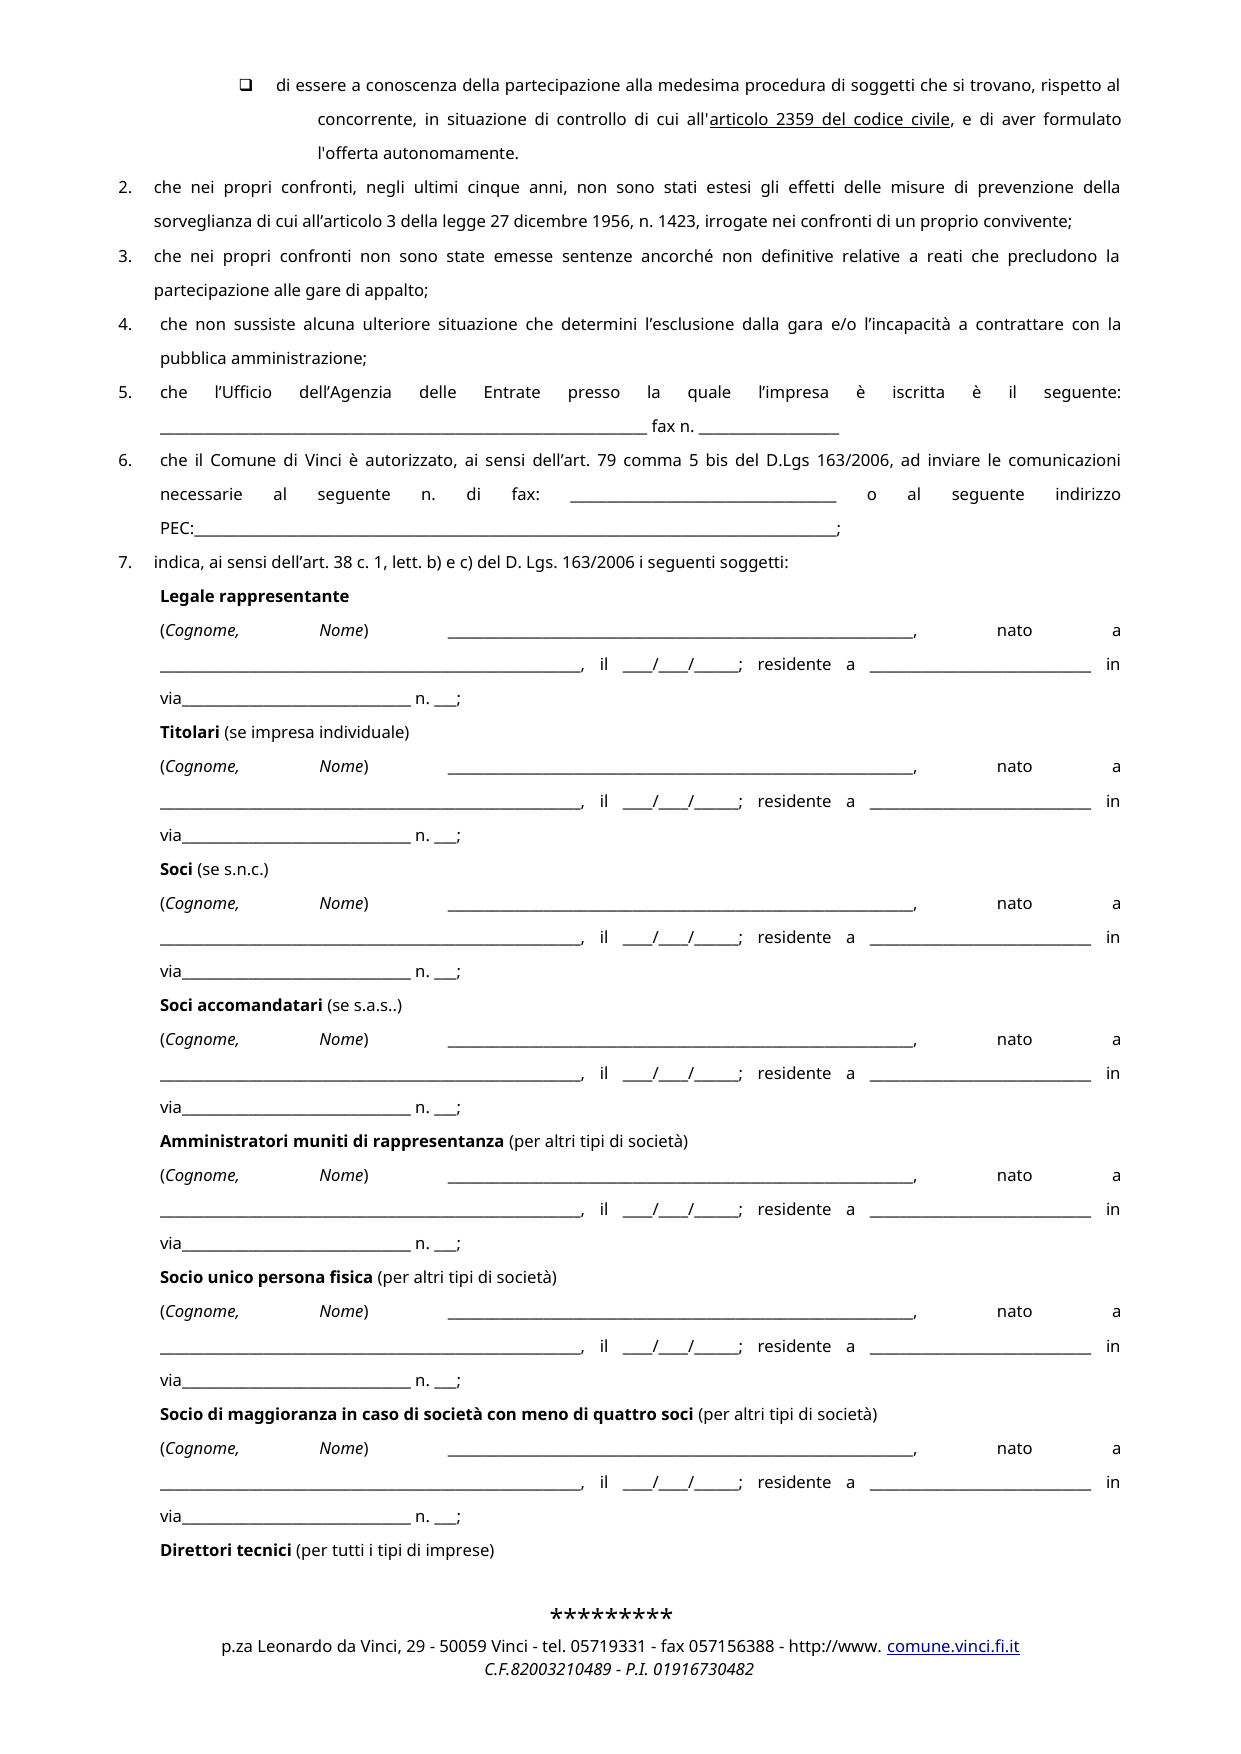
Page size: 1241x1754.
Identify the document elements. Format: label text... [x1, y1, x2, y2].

text Amministratori muniti di rappresentanza (per altri tipi di società) [160, 1130, 1122, 1152]
text Legale rappresentante [160, 585, 1122, 607]
text Socio di maggioranza in caso di società con meno di quattro soci (per altri tipi di società) [160, 1402, 1122, 1425]
text 5. che l’Ufficio dell’Agenzia delle Entrate presso la quale l’impresa è iscritta è il seguente: __________________________________________________________________ fax n. ___________________ [118, 380, 1122, 437]
text Titolari (se impresa individuale) [160, 721, 1122, 744]
text (Cognome, Nome) _______________________________________________________________, nato a _________________________________________________________, il ____/____/______; residente a ______________________________ in via_______________________________ n. ___; [160, 1028, 1122, 1118]
text (Cognome, Nome) _______________________________________________________________, nato a _________________________________________________________, il ____/____/______; residente a ______________________________ in via_______________________________ n. ___; [160, 891, 1122, 982]
text (Cognome, Nome) _______________________________________________________________, nato a _________________________________________________________, il ____/____/______; residente a ______________________________ in via_______________________________ n. ___; [160, 619, 1122, 710]
text (Cognome, Nome) _______________________________________________________________, nato a _________________________________________________________, il ____/____/______; residente a ______________________________ in via_______________________________ n. ___; [160, 1436, 1122, 1527]
text Soci accomandatari (se s.a.s..) [160, 993, 1122, 1016]
text (Cognome, Nome) _______________________________________________________________, nato a _________________________________________________________, il ____/____/______; residente a ______________________________ in via_______________________________ n. ___; [160, 1300, 1122, 1391]
list di essere a conoscenza della partecipazione alla medesima procedura di soggetti che si trovano, rispetto al concorrente, in situazione di controllo di cui all'articolo 2359 del codice civile, e di aver formulato l'offerta autonomamente. [238, 74, 1122, 165]
text Direttori tecnici (per tutti i tipi di imprese) [160, 1538, 1122, 1561]
text 7. indica, ai sensi dell’art. 38 c. 1, lett. b) e c) del D. Lgs. 163/2006 i seguenti soggetti: [118, 551, 1122, 573]
text Socio unico persona fisica (per altri tipi di società) [160, 1266, 1122, 1289]
text 4. che non sussiste alcuna ulteriore situazione che determini l’esclusione dalla gara e/o l’incapacità a contrattare con la pubblica amministrazione; [118, 312, 1122, 369]
text Soci (se s.n.c.) [160, 857, 1122, 880]
text 2. che nei propri confronti, negli ultimi cinque anni, non sono stati estesi gli effetti delle misure di prevenzione della sorveglianza di cui all’articolo 3 della legge 27 dicembre 1956, n. 1423, irrogate nei confronti di un proprio convivente; [118, 176, 1122, 233]
text (Cognome, Nome) _______________________________________________________________, nato a _________________________________________________________, il ____/____/______; residente a ______________________________ in via_______________________________ n. ___; [160, 755, 1122, 846]
text (Cognome, Nome) _______________________________________________________________, nato a _________________________________________________________, il ____/____/______; residente a ______________________________ in via_______________________________ n. ___; [160, 1164, 1122, 1255]
text 3. che nei propri confronti non sono state emesse sentenze ancorché non definitive relative a reati che precludono la partecipazione alle gare di appalto; [118, 244, 1122, 301]
text 6. che il Comune di Vinci è autorizzato, ai sensi dell’art. 79 comma 5 bis del D.Lgs 163/2006, ad inviare le comunicazioni necessarie al seguente n. di fax: ____________________________________ o al seguente indirizzo PEC:_______________________________________________________________________________________; [118, 448, 1122, 539]
